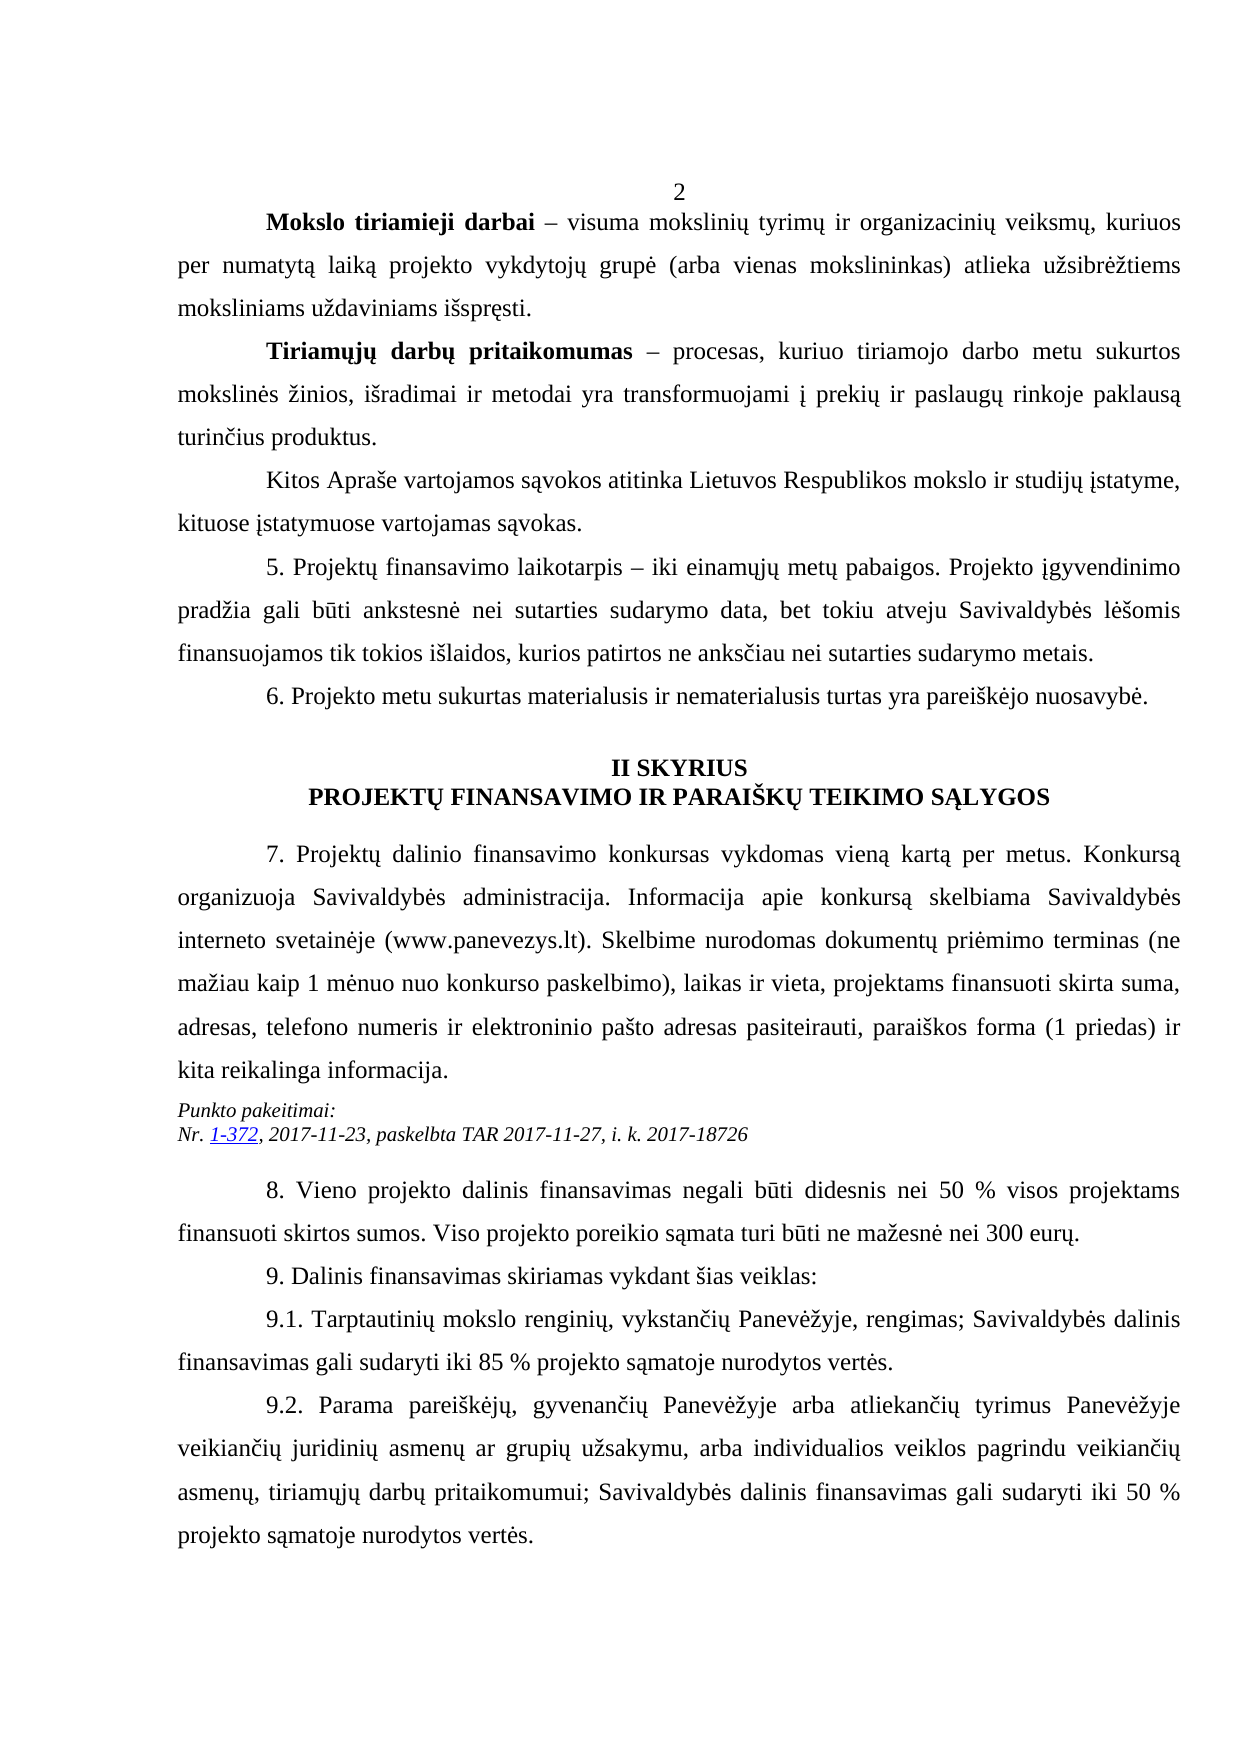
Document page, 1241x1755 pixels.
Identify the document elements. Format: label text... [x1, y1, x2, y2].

text Kitos Apraše vartojamos sąvokos atitinka Lietuvos Respublikos mokslo ir studijų įstatyme, kituose įstatymuose vartojamas sąvokas. [177, 465, 1181, 537]
text Mokslo tiriamieji darbai – visuma mokslinių tyrimų ir organizacinių veiksmų, kuriuos per numatytą laiką projekto vykdytojų grupė (arba vienas mokslininkas) atlieka užsibrėžtiems moksliniams uždaviniams išspręsti. [177, 207, 1181, 322]
text PROJEKTŲ FINANSAVIMO IR PARAIŠKŲ TEIKIMO SĄLYGOS [177, 782, 1181, 810]
text 7. Projektų dalinio finansavimo konkursas vykdomas vieną kartą per metus. Konkursą organizuoja Savivaldybės administracija. Informacija apie konkursą skelbiama Savivaldybės interneto svetainėje (www.panevezys.lt). Skelbime nurodomas dokumentų priėmimo terminas (ne mažiau kaip 1 mėnuo nuo konkurso paskelbimo), laikas ir vieta, projektams finansuoti skirta suma, adresas, telefono numeris ir elektroninio pašto adresas pasiteirauti, paraiškos forma (1 priedas) ir kita reikalinga informacija. [177, 839, 1181, 1083]
text 5. Projektų finansavimo laikotarpis – iki einamųjų metų pabaigos. Projekto įgyvendinimo pradžia gali būti ankstesnė nei sutarties sudarymo data, bet tokiu atveju Savivaldybės lėšomis finansuojamos tik tokios išlaidos, kurios patirtos ne anksčiau nei sutarties sudarymo metais. [177, 552, 1181, 667]
text 9.2. Parama pareiškėjų, gyvenančių Panevėžyje arba atliekančių tyrimus Panevėžyje veikiančių juridinių asmenų ar grupių užsakymu, arba individualios veiklos pagrindu veikiančių asmenų, tiriamųjų darbų pritaikomumui; Savivaldybės dalinis finansavimas gali sudaryti iki 50 % projekto sąmatoje nurodytos vertės. [177, 1390, 1181, 1548]
text 6. Projekto metu sukurtas materialusis ir nematerialusis turtas yra pareiškėjo nuosavybė. [177, 681, 1181, 710]
text Nr. 1-372, 2017-11-23, paskelbta TAR 2017-11-27, i. k. 2017-18726 [177, 1122, 1181, 1146]
text 9. Dalinis finansavimas skiriamas vykdant šias veiklas: [177, 1261, 1181, 1290]
text Tiriamųjų darbų pritaikomumas – procesas, kuriuo tiriamojo darbo metu sukurtos mokslinės žinios, išradimai ir metodai yra transformuojami į prekių ir paslaugų rinkoje paklausą turinčius produktus. [177, 336, 1181, 451]
text II SKYRIUS [177, 753, 1181, 782]
text 9.1. Tarptautinių mokslo renginių, vykstančių Panevėžyje, rengimas; Savivaldybės dalinis finansavimas gali sudaryti iki 85 % projekto sąmatoje nurodytos vertės. [177, 1304, 1181, 1376]
text Punkto pakeitimai: [177, 1098, 1181, 1122]
text 8. Vieno projekto dalinis finansavimas negali būti didesnis nei 50 % visos projektams finansuoti skirtos sumos. Viso projekto poreikio sąmata turi būti ne mažesnė nei 300 eurų. [177, 1175, 1181, 1247]
